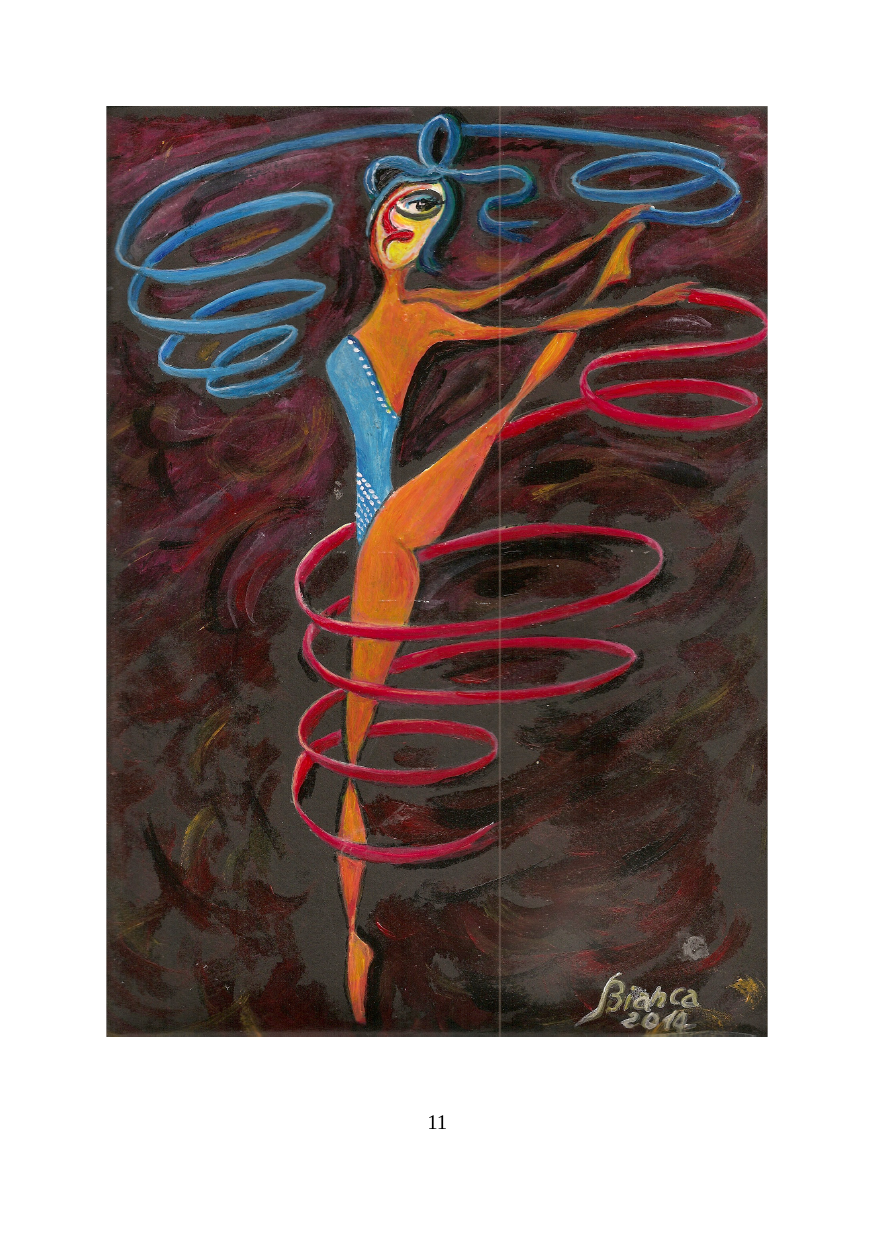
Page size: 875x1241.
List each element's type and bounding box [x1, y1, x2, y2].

picture [106, 106, 768, 1037]
